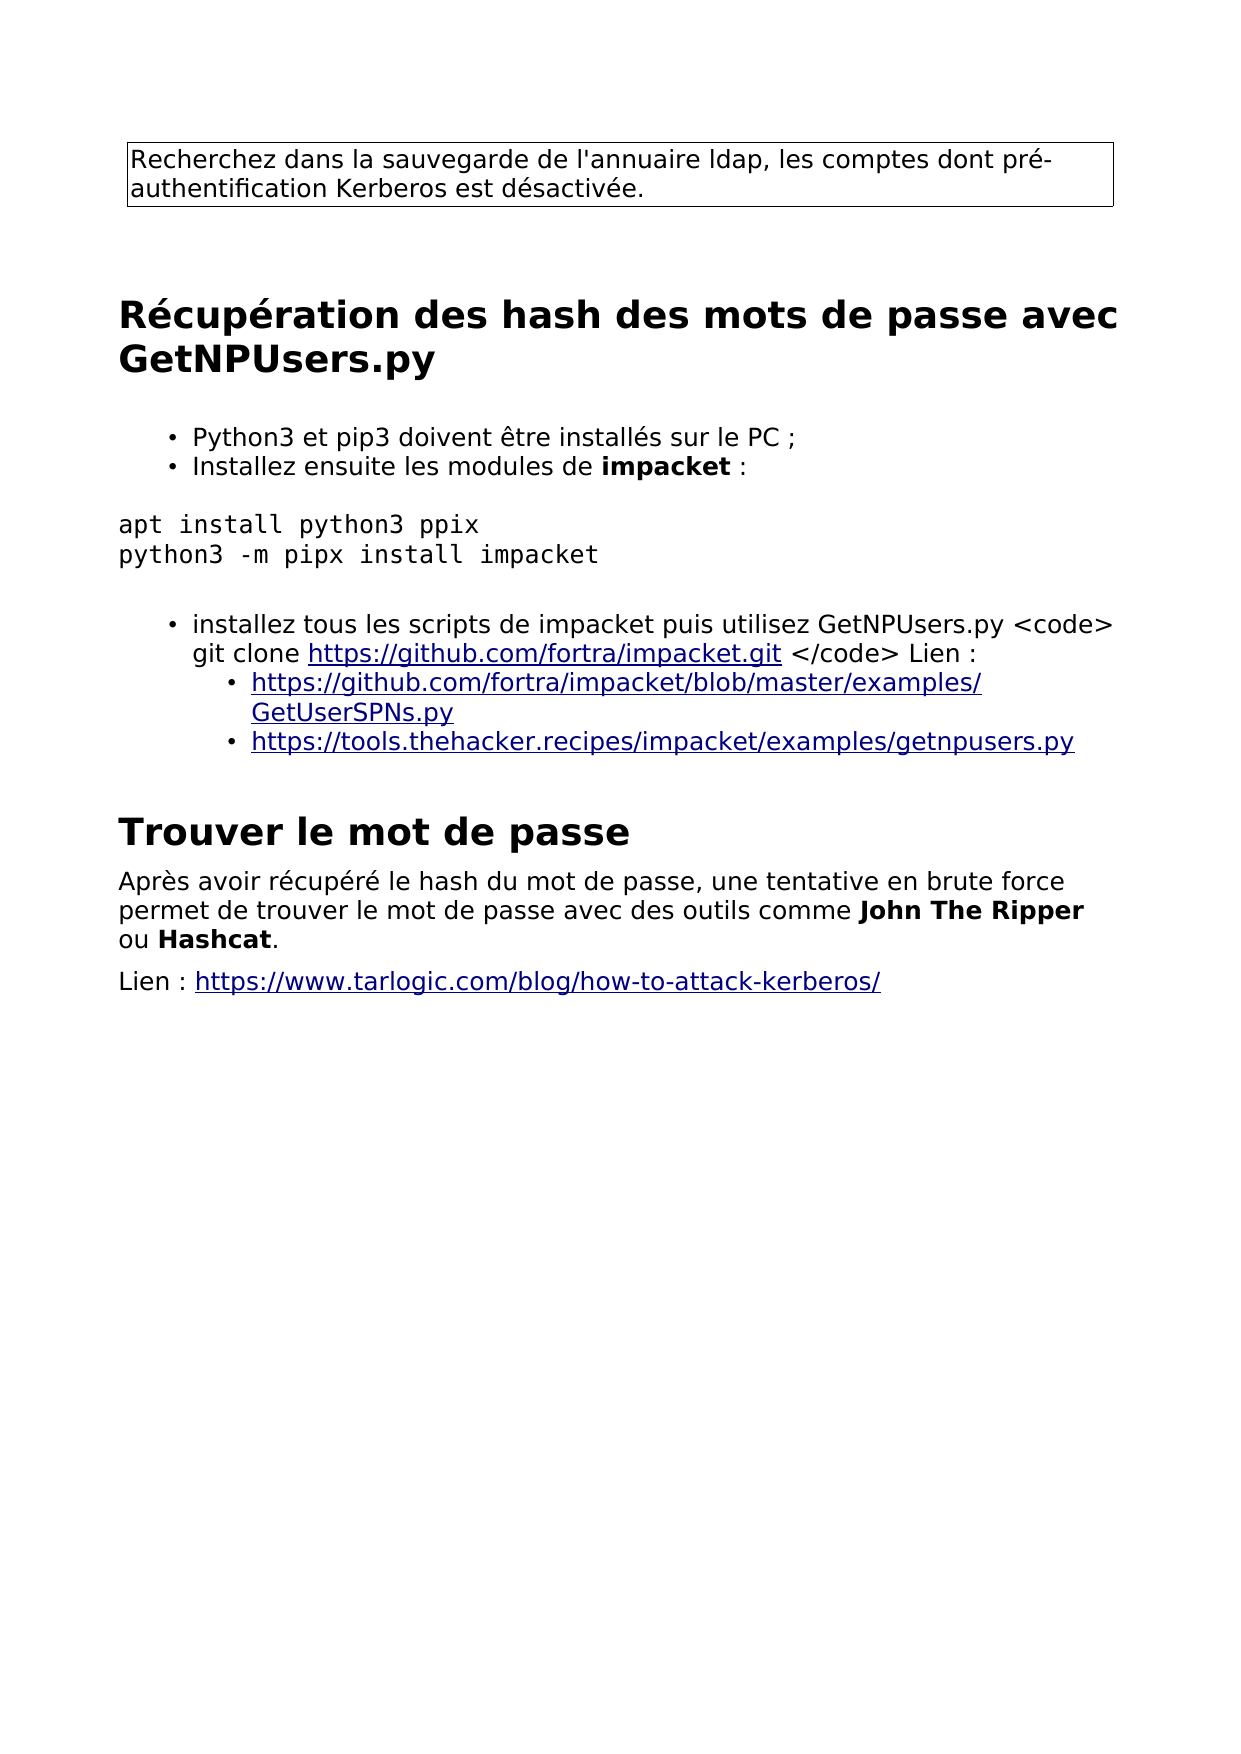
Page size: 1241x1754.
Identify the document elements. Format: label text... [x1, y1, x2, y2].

list https://tools.thehacker.recipes/impacket/examples/getnpusers.py [236, 727, 1122, 756]
text apt install python3 ppix python3 -m pipx install impacket [118, 511, 1122, 569]
list https://github.com/fortra/impacket/blob/master/examples/GetUserSPNs.py [236, 668, 1122, 727]
text Après avoir récupéré le hash du mot de passe, une tentative en brute force permet de trouver le mot de passe avec des outils comme John The Ripper ou Hashcat. [118, 867, 1122, 954]
subtitle Récupération des hash des mots de passe avec GetNPUsers.py [118, 293, 1122, 381]
table_header Recherchez dans la sauvegarde de l'annuaire ldap, les comptes dont pré-authentification Kerberos est désactivée. [128, 143, 1113, 206]
text Lien : https://www.tarlogic.com/blog/how-to-attack-kerberos/ [118, 967, 1122, 996]
list Python3 et pip3 doivent être installés sur le PC ; [177, 423, 1122, 452]
list installez tous les scripts de impacket puis utilisez GetNPUsers.py <code> git clone https://github.com/fortra/impacket.git </code> Lien : [177, 610, 1122, 668]
list Installez ensuite les modules de impacket : [177, 452, 1122, 481]
subtitle Trouver le mot de passe [118, 811, 1122, 854]
